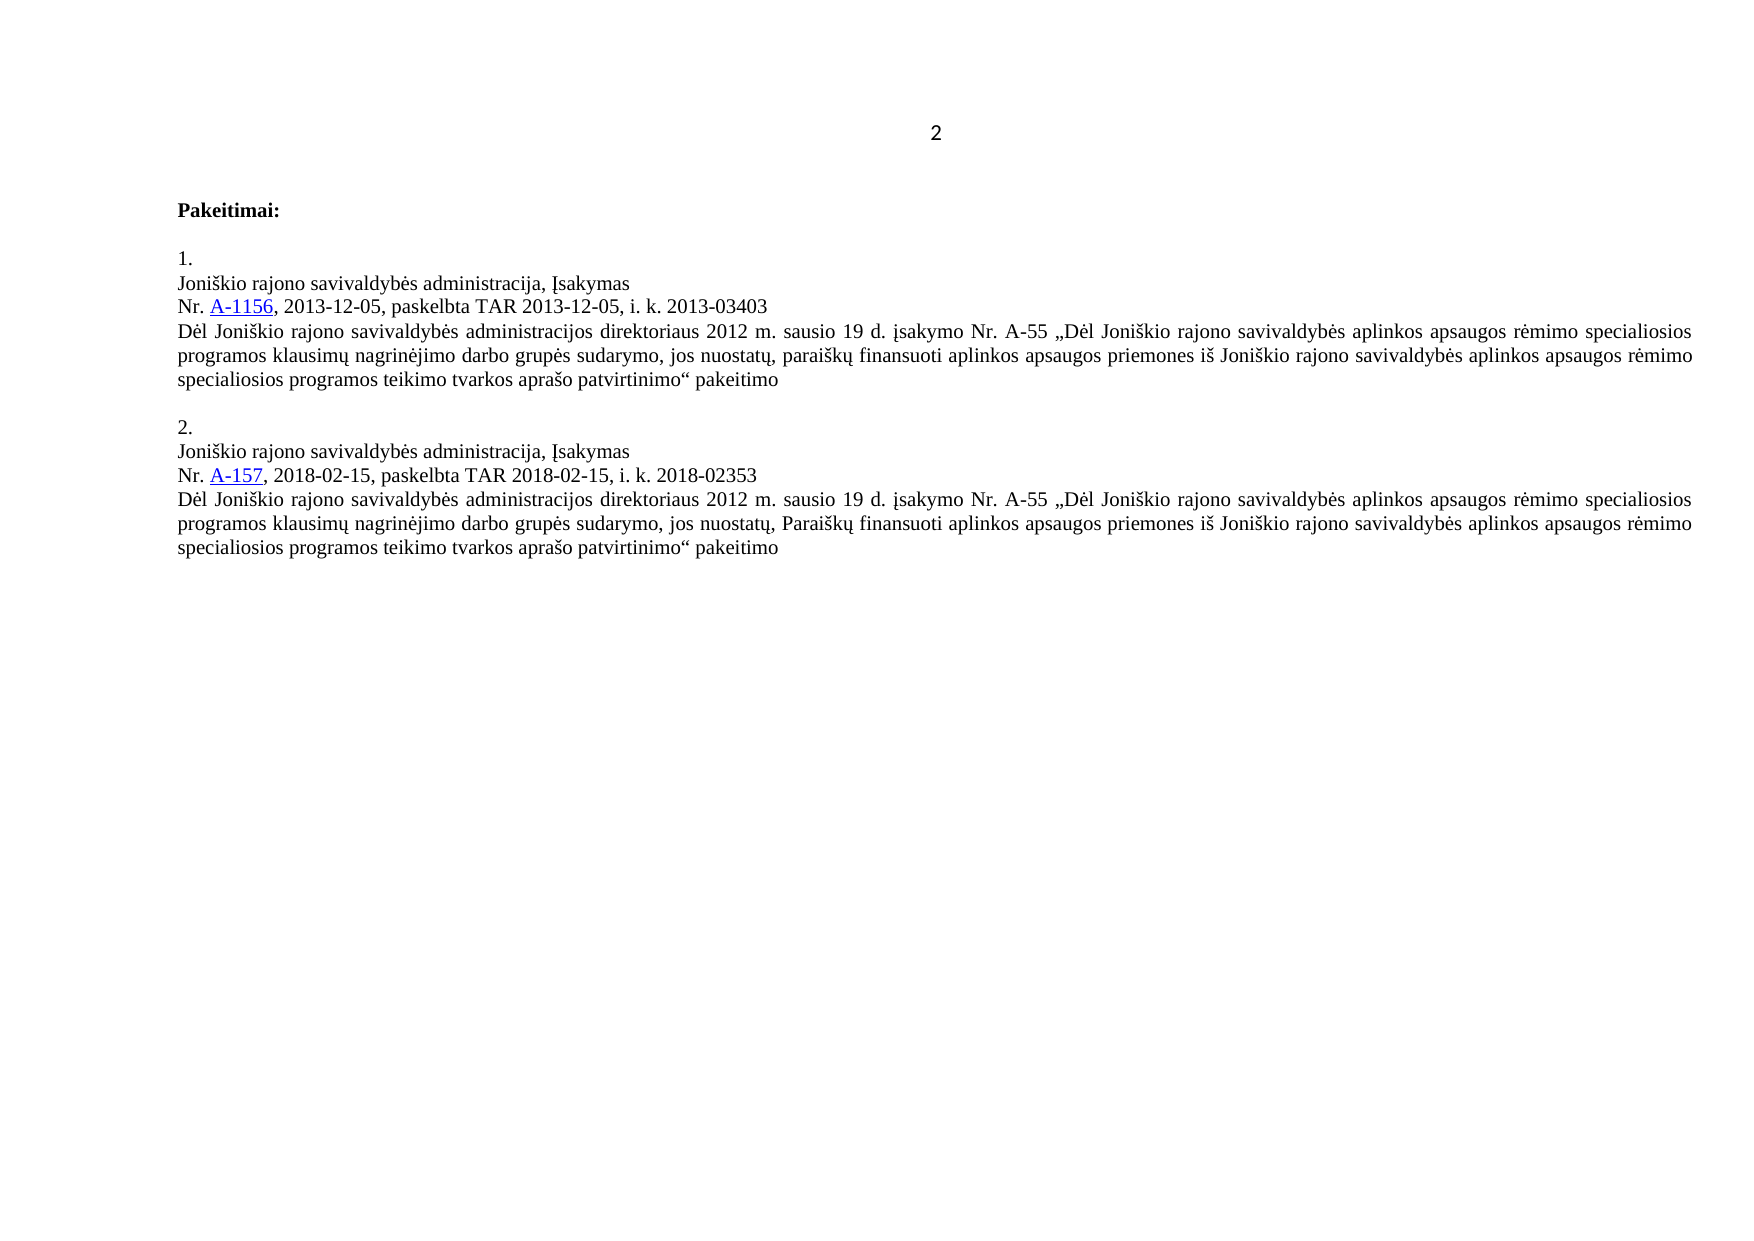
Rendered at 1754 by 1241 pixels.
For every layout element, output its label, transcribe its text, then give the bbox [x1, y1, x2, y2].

text Pakeitimai: [177, 198, 1695, 222]
text 1. [177, 246, 1695, 270]
text Joniškio rajono savivaldybės administracija, Įsakymas [177, 270, 1695, 294]
text 2. [177, 415, 1695, 439]
text Nr. A-157, 2018-02-15, paskelbta TAR 2018-02-15, i. k. 2018-02353 [177, 463, 1695, 487]
text Dėl Joniškio rajono savivaldybės administracijos direktoriaus 2012 m. sausio 19 d. įsakymo Nr. A-55 „Dėl Joniškio rajono savivaldybės aplinkos apsaugos rėmimo specialiosios programos klausimų nagrinėjimo darbo grupės sudarymo, jos nuostatų, Paraiškų finansuoti aplinkos apsaugos priemones iš Joniškio rajono savivaldybės aplinkos apsaugos rėmimo specialiosios programos teikimo tvarkos aprašo patvirtinimo“ pakeitimo [177, 487, 1695, 559]
text Dėl Joniškio rajono savivaldybės administracijos direktoriaus 2012 m. sausio 19 d. įsakymo Nr. A-55 „Dėl Joniškio rajono savivaldybės aplinkos apsaugos rėmimo specialiosios programos klausimų nagrinėjimo darbo grupės sudarymo, jos nuostatų, paraiškų finansuoti aplinkos apsaugos priemones iš Joniškio rajono savivaldybės aplinkos apsaugos rėmimo specialiosios programos teikimo tvarkos aprašo patvirtinimo“ pakeitimo [177, 318, 1695, 391]
text Nr. A-1156, 2013-12-05, paskelbta TAR 2013-12-05, i. k. 2013-03403 [177, 294, 1695, 318]
text Joniškio rajono savivaldybės administracija, Įsakymas [177, 439, 1695, 463]
